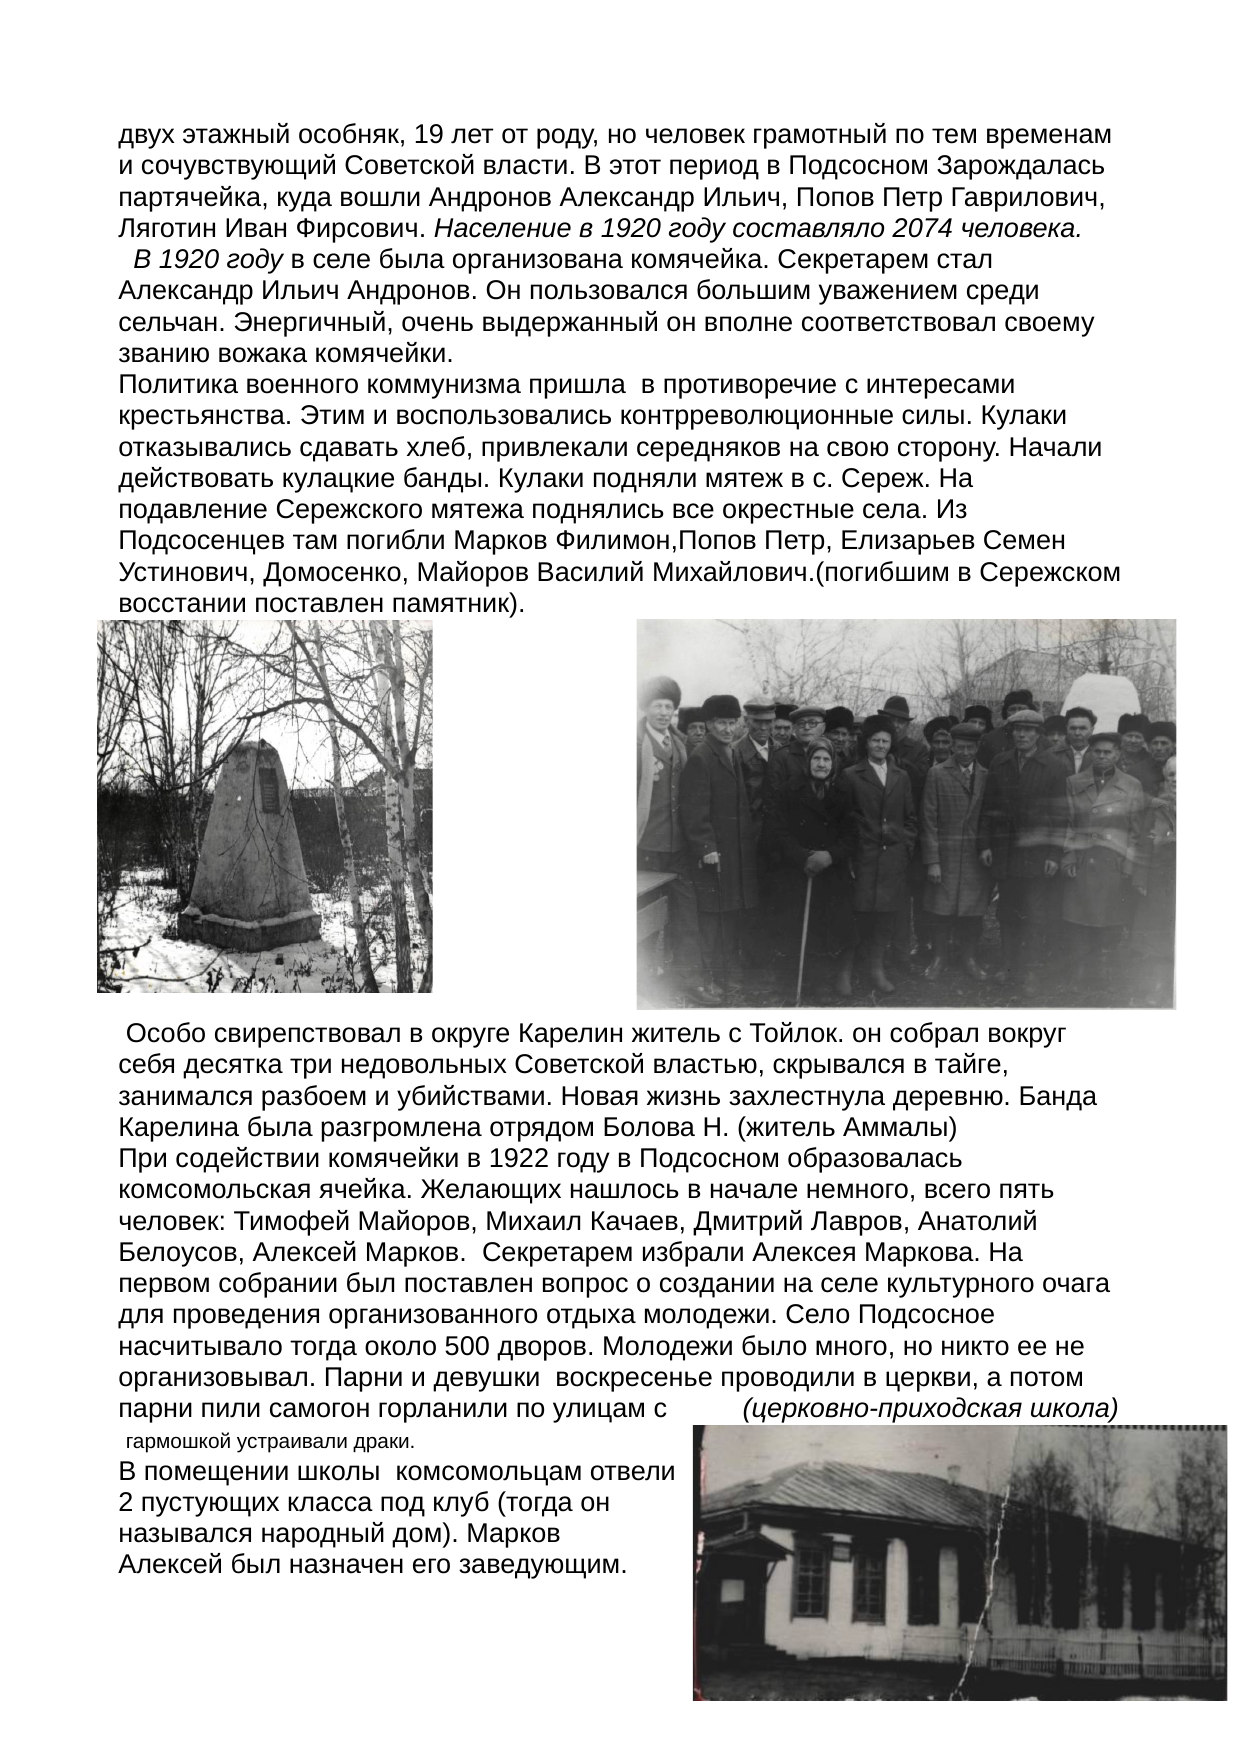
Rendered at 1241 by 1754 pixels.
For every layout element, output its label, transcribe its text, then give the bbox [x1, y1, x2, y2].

text гармошкой устраивали драки. [118, 1423, 1122, 1454]
text назывался народный дом). Марков [118, 1517, 692, 1548]
text Особо свирепствовал в округе Карелин житель с Тойлок. он собрал вокруг себя десятка три недовольных Советской властью, скрывался в тайге, занимался разбоем и убийствами. Новая жизнь захлестнула деревню. Банда Карелина была разгромлена отрядом Болова Н. (житель Аммалы) [118, 1017, 1122, 1142]
text Алексей был назначен его заведующим. [118, 1548, 692, 1579]
text В 1920 году в селе была организована комячейка. Секретарем стал Александр Ильич Андронов. Он пользовался большим уважением среди сельчан. Энергичный, очень выдержанный он вполне соответствовал своему званию вожака комячейки. [118, 243, 1122, 368]
text двух этажный особняк, 19 лет от роду, но человек грамотный по тем временам и сочувствующий Советской власти. В этот период в Подсосном Зарождалась партячейка, куда вошли Андронов Александр Ильич, Попов Петр Гаврилович, Ляготин Иван Фирсович. Население в 1920 году составляло 2074 человека. [118, 118, 1122, 243]
text При содействии комячейки в 1922 году в Подсосном образовалась комсомольская ячейка. Желающих нашлось в начале немного, всего пять человек: Тимофей Майоров, Михаил Качаев, Дмитрий Лавров, Анатолий Белоусов, Алексей Марков. Секретарем избрали Алексея Маркова. На первом собрании был поставлен вопрос о создании на селе культурного очага для проведения организованного отдыха молодежи. Село Подсосное насчитывало тогда около 500 дворов. Молодежи было много, но никто ее не организовывал. Парни и девушки воскресенье проводили в церкви, а потом парни пили самогон горланили по улицам с (церковно-приходская школа) [118, 1142, 1122, 1423]
text 2 пустующих класса под клуб (тогда он [118, 1486, 692, 1517]
text В помещении школы комсомольцам отвели [118, 1454, 692, 1486]
text Политика военного коммунизма пришла в противоречие с интересами крестьянства. Этим и воспользовались контрреволюционные силы. Кулаки отказывались сдавать хлеб, привлекали середняков на свою сторону. Начали действовать кулацкие банды. Кулаки подняли мятеж в с. Сереж. На подавление Сережского мятежа поднялись все окрестные села. Из Подсосенцев там погибли Марков Филимон,Попов Петр, Елизарьев Семен Устинович, Домосенко, Майоров Василий Михайлович.(погибшим в Сережском восстании поставлен памятник). [118, 368, 1122, 618]
